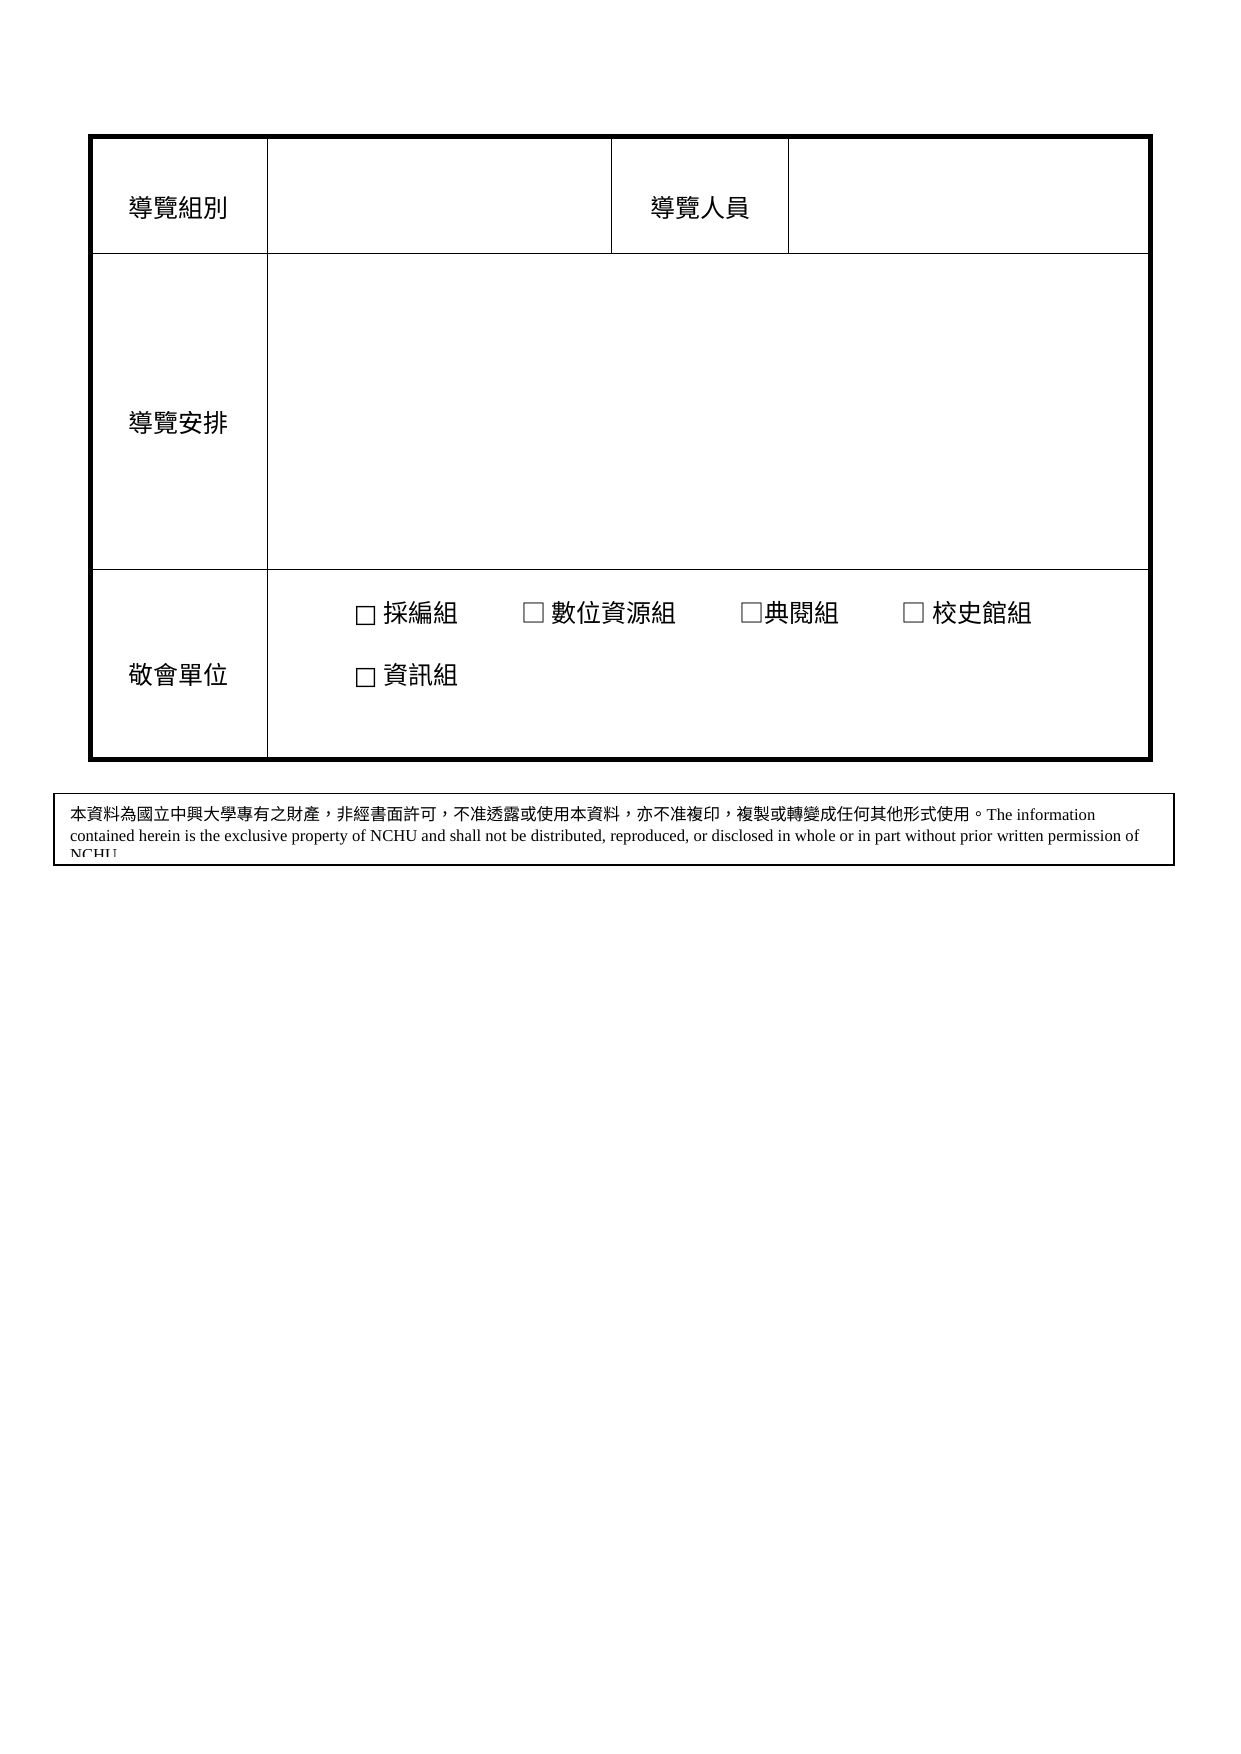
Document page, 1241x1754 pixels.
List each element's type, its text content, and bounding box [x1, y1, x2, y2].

table_header [789, 139, 1148, 252]
table_header 導覽人員 [612, 139, 788, 252]
table_cell 敬會單位 [93, 570, 267, 757]
table_header 導覽組別 [93, 139, 267, 252]
table_cell □ 採編組 □ 數位資源組 □典閱組 □ 校史館組 □ 資訊組 [268, 570, 1148, 757]
table_header [268, 139, 611, 252]
table_cell [268, 254, 1148, 568]
table_cell 導覽安排 [93, 254, 267, 568]
text 本資料為國立中興大學專有之財產，非經書面許可，不准透露或使用本資料，亦不准複印，複製或轉變成任何其他形式使用。The information contained herein is the exclusive property of NCHU and shall not be distributed, reproduced, or disclosed in whole or in part without prior written permission of NCHU [70, 801, 1158, 857]
